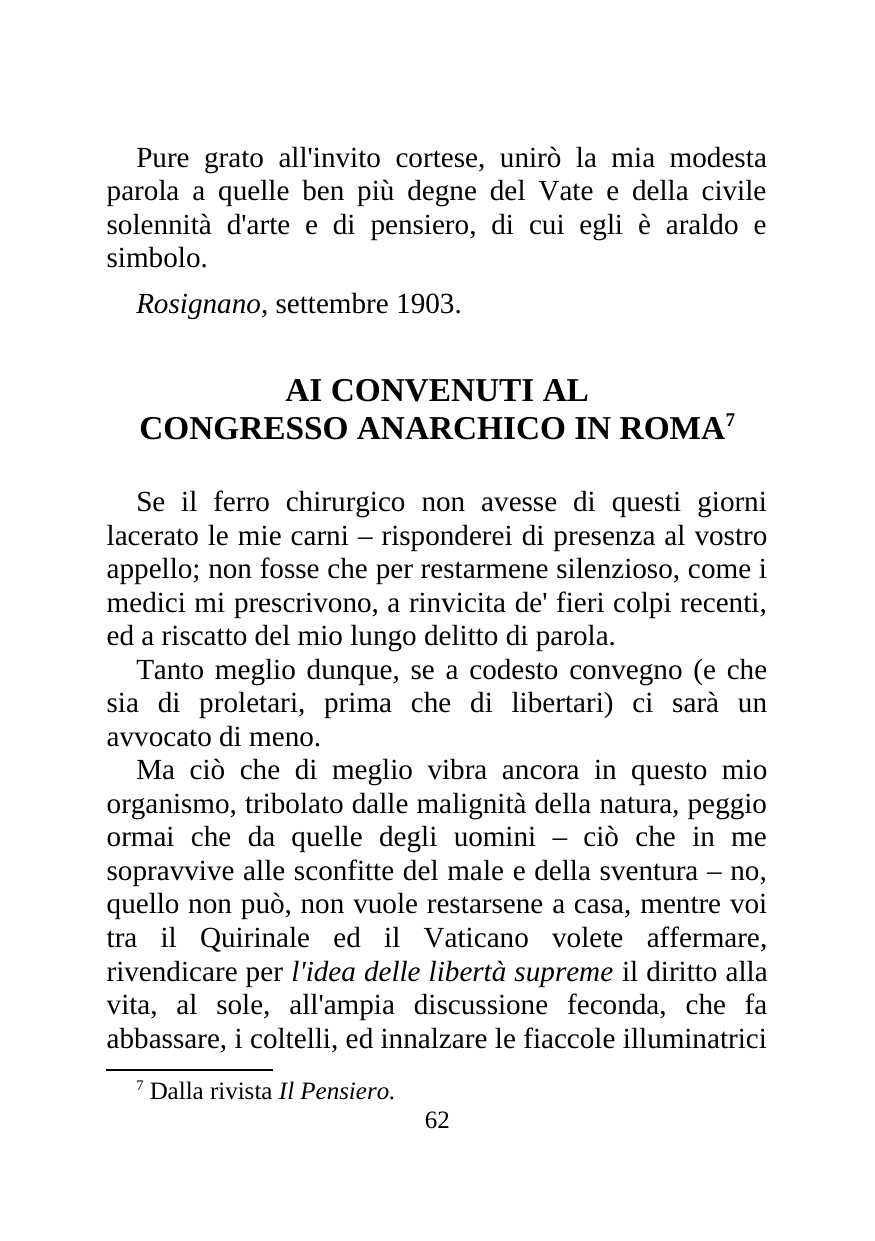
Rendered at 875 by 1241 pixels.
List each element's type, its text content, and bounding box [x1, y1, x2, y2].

text Tanto meglio dunque, se a codesto convegno (e che sia di proletari, prima che di libertari) ci sarà un avvocato di meno. [106, 652, 768, 752]
text Pure grato all'invito cortese, unirò la mia modesta parola a quelle ben più degne del Vate e della civile solennità d'arte e di pensiero, di cui egli è araldo e simbolo. [106, 140, 768, 274]
text Dalla rivista Il Pensiero. [106, 1076, 768, 1105]
text Rosignano, settembre 1903. [106, 286, 768, 320]
subtitle AI CONVENUTI AL CONGRESSO ANARCHICO IN ROMA [106, 370, 768, 447]
text Ma ciò che di meglio vibra ancora in questo mio organismo, tribolato dalle malignità della natura, peggio ormai che da quelle degli uomini – ciò che in me sopravvive alle sconfitte del male e della sventura – no, quello non può, non vuole restarsene a casa, mentre voi tra il Quirinale ed il Vaticano volete affermare, rivendicare per l'idea delle libertà supreme il diritto alla vita, al sole, all'ampia discussione feconda, che fa abbassare, i coltelli, ed innalzare le fiaccole illuminatrici [106, 752, 768, 1054]
text Se il ferro chirurgico non avesse di questi giorni lacerato le mie carni – risponderei di presenza al vostro appello; non fosse che per restarmene silenzioso, come i medici mi prescrivono, a rinvicita de' fieri colpi recenti, ed a riscatto del mio lungo delitto di parola. [106, 484, 768, 652]
